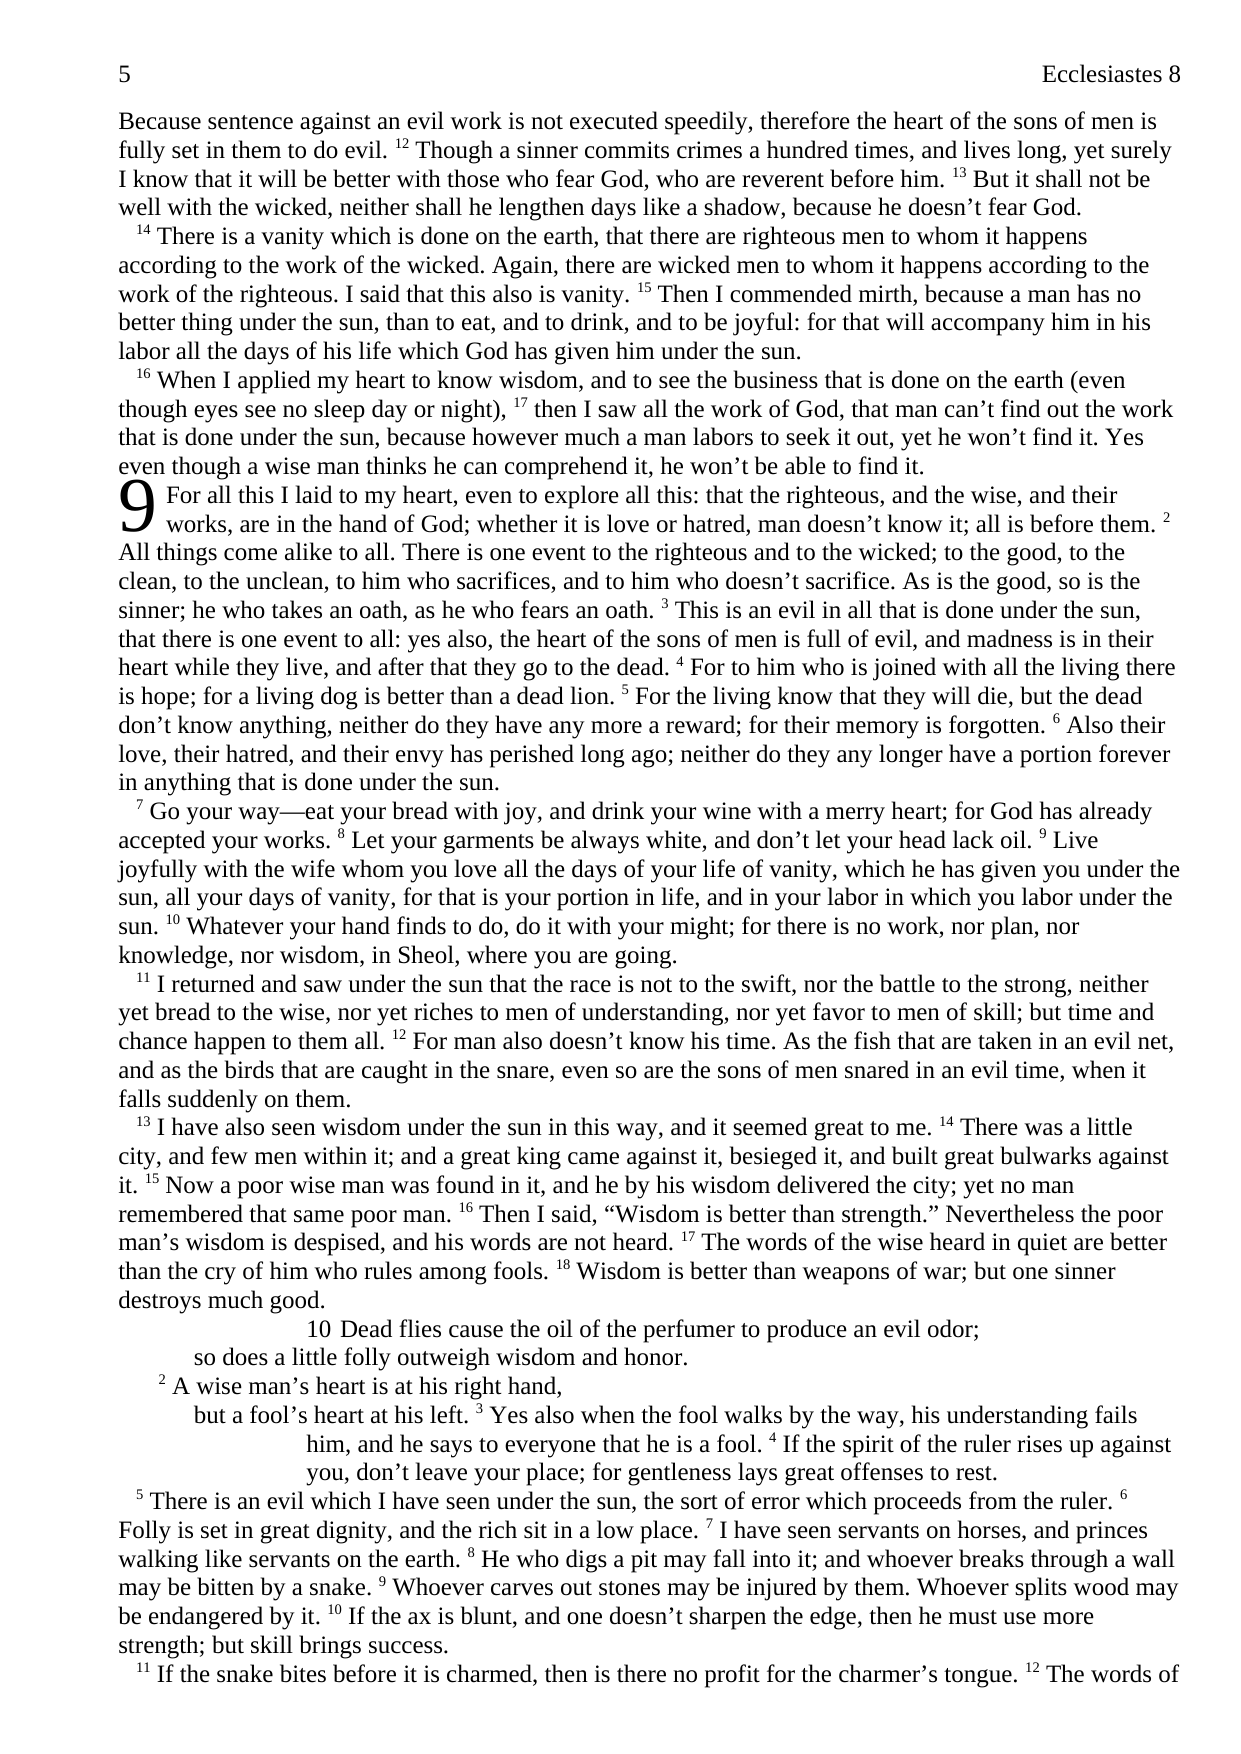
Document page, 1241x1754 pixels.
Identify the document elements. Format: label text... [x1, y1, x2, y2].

text 11 If the snake bites before it is charmed, then is there no profit for the charmer’s tongue. 12 The words of [118, 1659, 1181, 1687]
text Because sentence against an evil work is not executed speedily, therefore the heart of the sons of men is fully set in them to do evil. 12 Though a sinner commits crimes a hundred times, and lives long, yet surely I know that it will be better with those who fear God, who are reverent before him. 13 But it shall not be well with the wicked, neither shall he lengthen days like a shadow, because he doesn’t fear God. [118, 106, 1181, 221]
text so does a little folly outweigh wisdom and honor. [194, 1342, 1181, 1371]
text 16 When I applied my heart to know wisdom, and to see the business that is done on the earth (even though eyes see no sleep day or night), 17 then I saw all the work of God, that man can’t find out the work that is done under the sun, because however much a man labors to seek it out, yet he won’t find it. Yes even though a wise man thinks he can comprehend it, he won’t be able to find it. [118, 365, 1181, 480]
text 7 Go your way—eat your bread with joy, and drink your wine with a merry heart; for God has already accepted your works. 8 Let your garments be always white, and don’t let your head lack oil. 9 Live joyfully with the wife whom you love all the days of your life of vanity, which he has given you under the sun, all your days of vanity, for that is your portion in life, and in your labor in which you labor under the sun. 10 Whatever your hand finds to do, do it with your might; for there is no work, nor plan, nor knowledge, nor wisdom, in Sheol, where you are going. [118, 796, 1181, 969]
text 9For all this I laid to my heart, even to explore all this: that the righteous, and the wise, and their works, are in the hand of God; whether it is love or hatred, man doesn’t know it; all is before them. 2 All things come alike to all. There is one event to the righteous and to the wicked; to the good, to the clean, to the unclean, to him who sacrifices, and to him who doesn’t sacrifice. As is the good, so is the sinner; he who takes an oath, as he who fears an oath. 3 This is an evil in all that is done under the sun, that there is one event to all: yes also, the heart of the sons of men is full of evil, and madness is in their heart while they live, and after that they go to the dead. 4 For to him who is joined with all the living there is hope; for a living dog is better than a dead lion. 5 For the living know that they will die, but the dead don’t know anything, neither do they have any more a reward; for their memory is forgotten. 6 Also their love, their hatred, and their envy has perished long ago; neither do they any longer have a portion forever in anything that is done under the sun. [118, 480, 1181, 796]
text 14 There is a vanity which is done on the earth, that there are righteous men to whom it happens according to the work of the wicked. Again, there are wicked men to whom it happens according to the work of the righteous. I said that this also is vanity. 15 Then I commended mirth, because a man has no better thing under the sun, than to eat, and to drink, and to be joyful: for that will accompany him in his labor all the days of his life which God has given him under the sun. [118, 221, 1181, 365]
text 13 I have also seen wisdom under the sun in this way, and it seemed great to me. 14 There was a little city, and few men within it; and a great king came against it, besieged it, and built great bulwarks against it. 15 Now a poor wise man was found in it, and he by his wisdom delivered the city; yet no man remembered that same poor man. 16 Then I said, “Wisdom is better than strength.” Nevertheless the poor man’s wisdom is despised, and his words are not heard. 17 The words of the wise heard in quiet are better than the cry of him who rules among fools. 18 Wisdom is better than weapons of war; but one sinner destroys much good. [118, 1112, 1181, 1314]
text 10Dead flies cause the oil of the perfumer to produce an evil odor; [306, 1314, 1181, 1342]
text 5 There is an evil which I have seen under the sun, the sort of error which proceeds from the ruler. 6 Folly is set in great dignity, and the rich sit in a low place. 7 I have seen servants on horses, and princes walking like servants on the earth. 8 He who digs a pit may fall into it; and whoever breaks through a wall may be bitten by a snake. 9 Whoever carves out stones may be injured by them. Whoever splits wood may be endangered by it. 10 If the ax is blunt, and one doesn’t sharpen the edge, then he must use more strength; but skill brings success. [118, 1486, 1181, 1659]
text 11 I returned and saw under the sun that the race is not to the swift, nor the battle to the strong, neither yet bread to the wise, nor yet riches to men of understanding, nor yet favor to men of skill; but time and chance happen to them all. 12 For man also doesn’t know his time. As the fish that are taken in an evil net, and as the birds that are caught in the snare, even so are the sons of men snared in an evil time, when it falls suddenly on them. [118, 969, 1181, 1112]
text 2 A wise man’s heart is at his right hand, [158, 1371, 1181, 1400]
text but a fool’s heart at his left. 3 Yes also when the fool walks by the way, his understanding fails him, and he says to everyone that he is a fool. 4 If the spirit of the ruler rises up against you, don’t leave your place; for gentleness lays great offenses to rest. [194, 1400, 1181, 1486]
